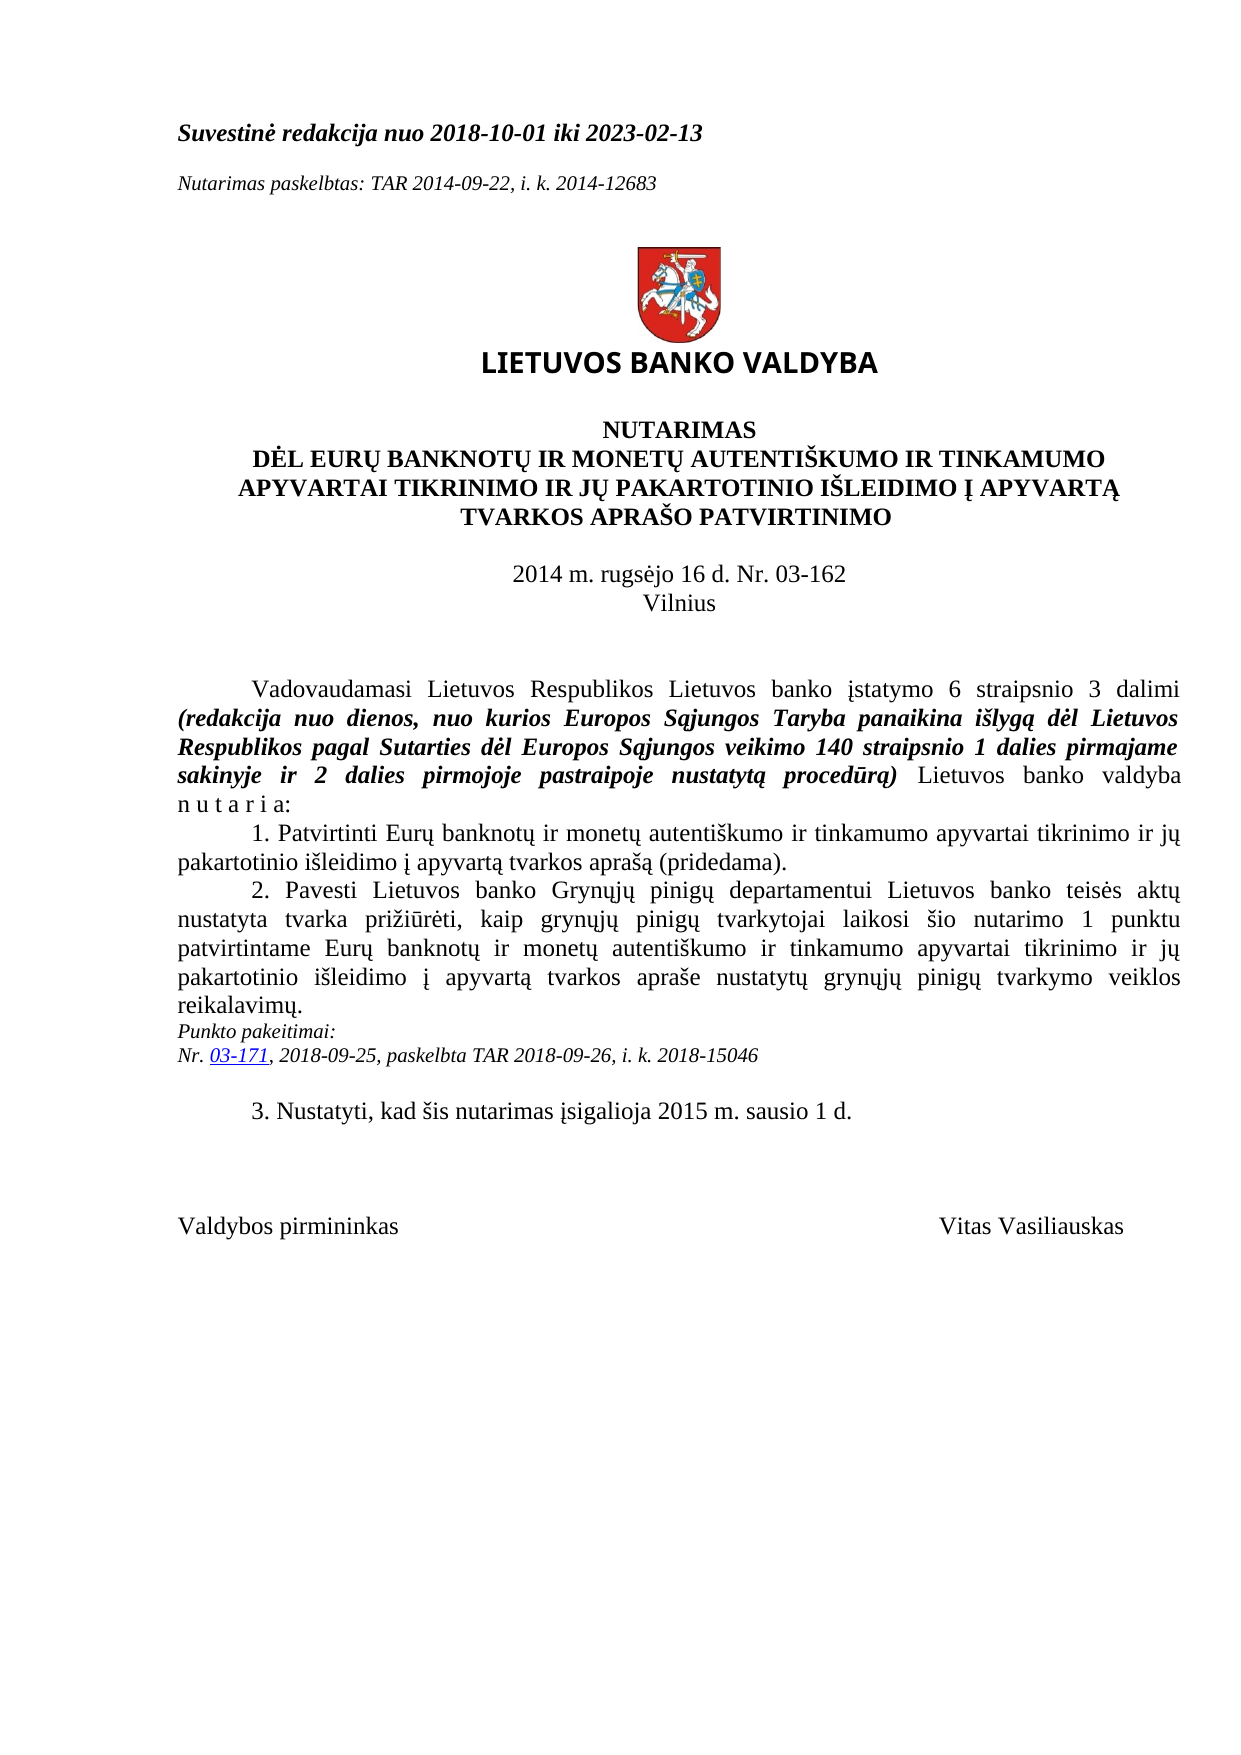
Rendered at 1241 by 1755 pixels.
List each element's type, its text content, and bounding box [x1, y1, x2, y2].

text Nutarimas paskelbtas: TAR 2014-09-22, i. k. 2014-12683 [177, 171, 1181, 195]
text 1. Patvirtinti Eurų banknotų ir monetų autentiškumo ir tinkamumo apyvartai tikrinimo ir jų pakartotinio išleidimo į apyvartą tvarkos aprašą (pridedama). [177, 818, 1181, 875]
text 3. Nustatyti, kad šis nutarimas įsigalioja 2015 m. sausio 1 d. [177, 1096, 1181, 1125]
text NUTARIMAS [177, 415, 1181, 444]
text Vilnius [177, 588, 1181, 617]
text Vadovaudamasi Lietuvos Respublikos Lietuvos banko įstatymo 6 straipsnio 3 dalimi (redakcija nuo dienos, nuo kurios Europos Sąjungos Taryba panaikina išlygą dėl Lietuvos Respublikos pagal Sutarties dėl Europos Sąjungos veikimo 140 straipsnio 1 dalies pirmajame sakinyje ir 2 dalies pirmojoje pastraipoje nustatytą procedūrą) Lietuvos banko valdyba n u t a r i a: [177, 674, 1181, 818]
text Nr. 03-171, 2018-09-25, paskelbta TAR 2018-09-26, i. k. 2018-15046 [177, 1043, 1181, 1067]
text 2. Pavesti Lietuvos banko Grynųjų pinigų departamentui Lietuvos banko teisės aktų nustatyta tvarka prižiūrėti, kaip grynųjų pinigų tvarkytojai laikosi šio nutarimo 1 punktu patvirtintame Eurų banknotų ir monetų autentiškumo ir tinkamumo apyvartai tikrinimo ir jų pakartotinio išleidimo į apyvartą tvarkos apraše nustatytų grynųjų pinigų tvarkymo veiklos reikalavimų. [177, 875, 1181, 1019]
text Suvestinė redakcija nuo 2018-10-01 iki 2023-02-13 [177, 118, 1181, 147]
text DĖL EURŲ BANKNOTŲ IR MONETŲ AUTENTIŠKUMO IR TINKAMUMO APYVARTAI TIKRINIMO IR JŲ PAKARTOTINIO IŠLEIDIMO Į APYVARTĄ TVARKOS APRAŠO PATVIRTINIMO [177, 444, 1181, 530]
text Punkto pakeitimai: [177, 1019, 1181, 1043]
text 2014 m. rugsėjo 16 d. Nr. 03-162 [177, 559, 1181, 588]
subtitle Valdybos pirmininkas Vitas Vasiliauskas [177, 1211, 1181, 1240]
text LIETUVOS BANKO VALDYBA [177, 342, 1181, 382]
